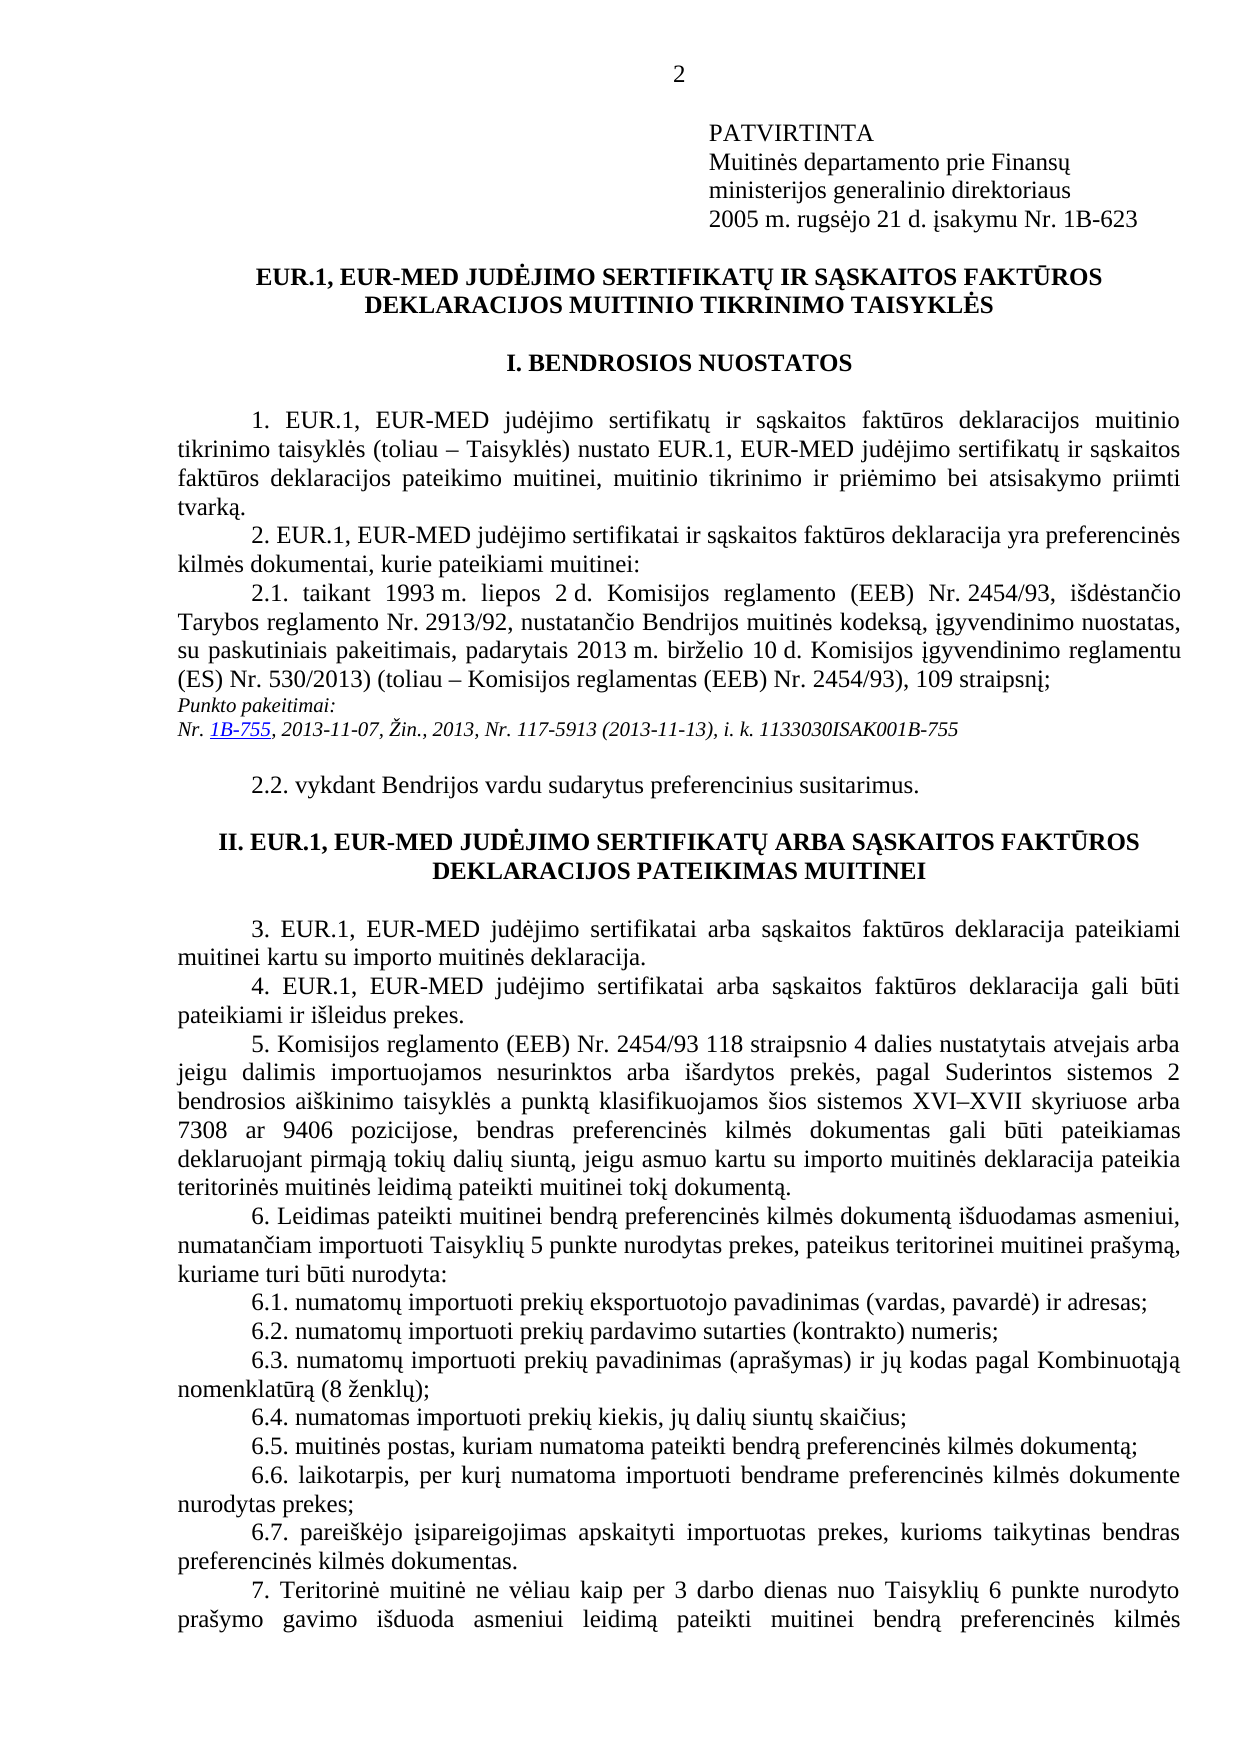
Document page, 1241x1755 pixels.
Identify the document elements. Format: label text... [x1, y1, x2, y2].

text 6.6. laikotarpis, per kurį numatoma importuoti bendrame preferencinės kilmės dokumente nurodytas prekes; [177, 1460, 1181, 1517]
text Muitinės departamento prie Finansų [177, 147, 1181, 176]
text PATVIRTINTA [709, 118, 1181, 147]
text 2005 m. rugsėjo 21 d. įsakymu Nr. 1B-623 [177, 204, 1181, 233]
text 4. EUR.1, EUR-MED judėjimo sertifikatai arba sąskaitos faktūros deklaracija gali būti pateikiami ir išleidus prekes. [177, 971, 1181, 1029]
text Punkto pakeitimai: [177, 693, 1181, 717]
text 6.2. numatomų importuoti prekių pardavimo sutarties (kontrakto) numeris; [177, 1316, 1181, 1345]
text EUR.1, EUR-MED JUDĖJIMO SERTIFIKATŲ IR SĄSKAITOS FAKTŪROS DEKLARACIJOS MUITINIO TIKRINIMO TAISYKLĖS [177, 262, 1181, 319]
text I. BENDROSIOS NUOSTATOS [177, 348, 1181, 377]
text ministerijos generalinio direktoriaus [177, 176, 1181, 204]
text 6.4. numatomas importuoti prekių kiekis, jų dalių siuntų skaičius; [177, 1402, 1181, 1431]
text 2.2. vykdant Bendrijos vardu sudarytus preferencinius susitarimus. [177, 770, 1181, 799]
text 5. Komisijos reglamento (EEB) Nr. 2454/93 118 straipsnio 4 dalies nustatytais atvejais arba jeigu dalimis importuojamos nesurinktos arba išardytos prekės, pagal Suderintos sistemos 2 bendrosios aiškinimo taisyklės a punktą klasifikuojamos šios sistemos XVI–XVII skyriuose arba 7308 ar 9406 pozicijose, bendras preferencinės kilmės dokumentas gali būti pateikiamas deklaruojant pirmąją tokių dalių siuntą, jeigu asmuo kartu su importo muitinės deklaracija pateikia teritorinės muitinės leidimą pateikti muitinei tokį dokumentą. [177, 1029, 1181, 1201]
text 6.1. numatomų importuoti prekių eksportuotojo pavadinimas (vardas, pavardė) ir adresas; [177, 1287, 1181, 1316]
text 7. Teritorinė muitinė ne vėliau kaip per 3 darbo dienas nuo Taisyklių 6 punkte nurodyto prašymo gavimo išduoda asmeniui leidimą pateikti muitinei bendrą preferencinės kilmės [177, 1575, 1181, 1632]
text 6.5. muitinės postas, kuriam numatoma pateikti bendrą preferencinės kilmės dokumentą; [177, 1431, 1181, 1460]
text Nr. 1B-755, 2013-11-07, Žin., 2013, Nr. 117-5913 (2013-11-13), i. k. 1133030ISAK001B-755 [177, 717, 1181, 741]
text 2. EUR.1, EUR-MED judėjimo sertifikatai ir sąskaitos faktūros deklaracija yra preferencinės kilmės dokumentai, kurie pateikiami muitinei: [177, 521, 1181, 578]
text 3. EUR.1, EUR-MED judėjimo sertifikatai arba sąskaitos faktūros deklaracija pateikiami muitinei kartu su importo muitinės deklaracija. [177, 914, 1181, 971]
text 1. EUR.1, EUR-MED judėjimo sertifikatų ir sąskaitos faktūros deklaracijos muitinio tikrinimo taisyklės (toliau – Taisyklės) nustato EUR.1, EUR-MED judėjimo sertifikatų ir sąskaitos faktūros deklaracijos pateikimo muitinei, muitinio tikrinimo ir priėmimo bei atsisakymo priimti tvarką. [177, 406, 1181, 521]
text 6.3. numatomų importuoti prekių pavadinimas (aprašymas) ir jų kodas pagal Kombinuotąją nomenklatūrą (8 ženklų); [177, 1345, 1181, 1402]
text 2.1. taikant 1993 m. liepos 2 d. Komisijos reglamento (EEB) Nr. 2454/93, išdėstančio Tarybos reglamento Nr. 2913/92, nustatančio Bendrijos muitinės kodeksą, įgyvendinimo nuostatas, su paskutiniais pakeitimais, padarytais 2013 m. birželio 10 d. Komisijos įgyvendinimo reglamentu (ES) Nr. 530/2013) (toliau – Komisijos reglamentas (EEB) Nr. 2454/93), 109 straipsnį; [177, 578, 1181, 693]
text 6. Leidimas pateikti muitinei bendrą preferencinės kilmės dokumentą išduodamas asmeniui, numatančiam importuoti Taisyklių 5 punkte nurodytas prekes, pateikus teritorinei muitinei prašymą, kuriame turi būti nurodyta: [177, 1201, 1181, 1287]
text 6.7. pareiškėjo įsipareigojimas apskaityti importuotas prekes, kurioms taikytinas bendras preferencinės kilmės dokumentas. [177, 1517, 1181, 1575]
text II. EUR.1, EUR-MED JUDĖJIMO SERTIFIKATŲ ARBA SĄSKAITOS FAKTŪROS DEKLARACIJOS PATEIKIMAS MUITINEI [177, 827, 1181, 885]
